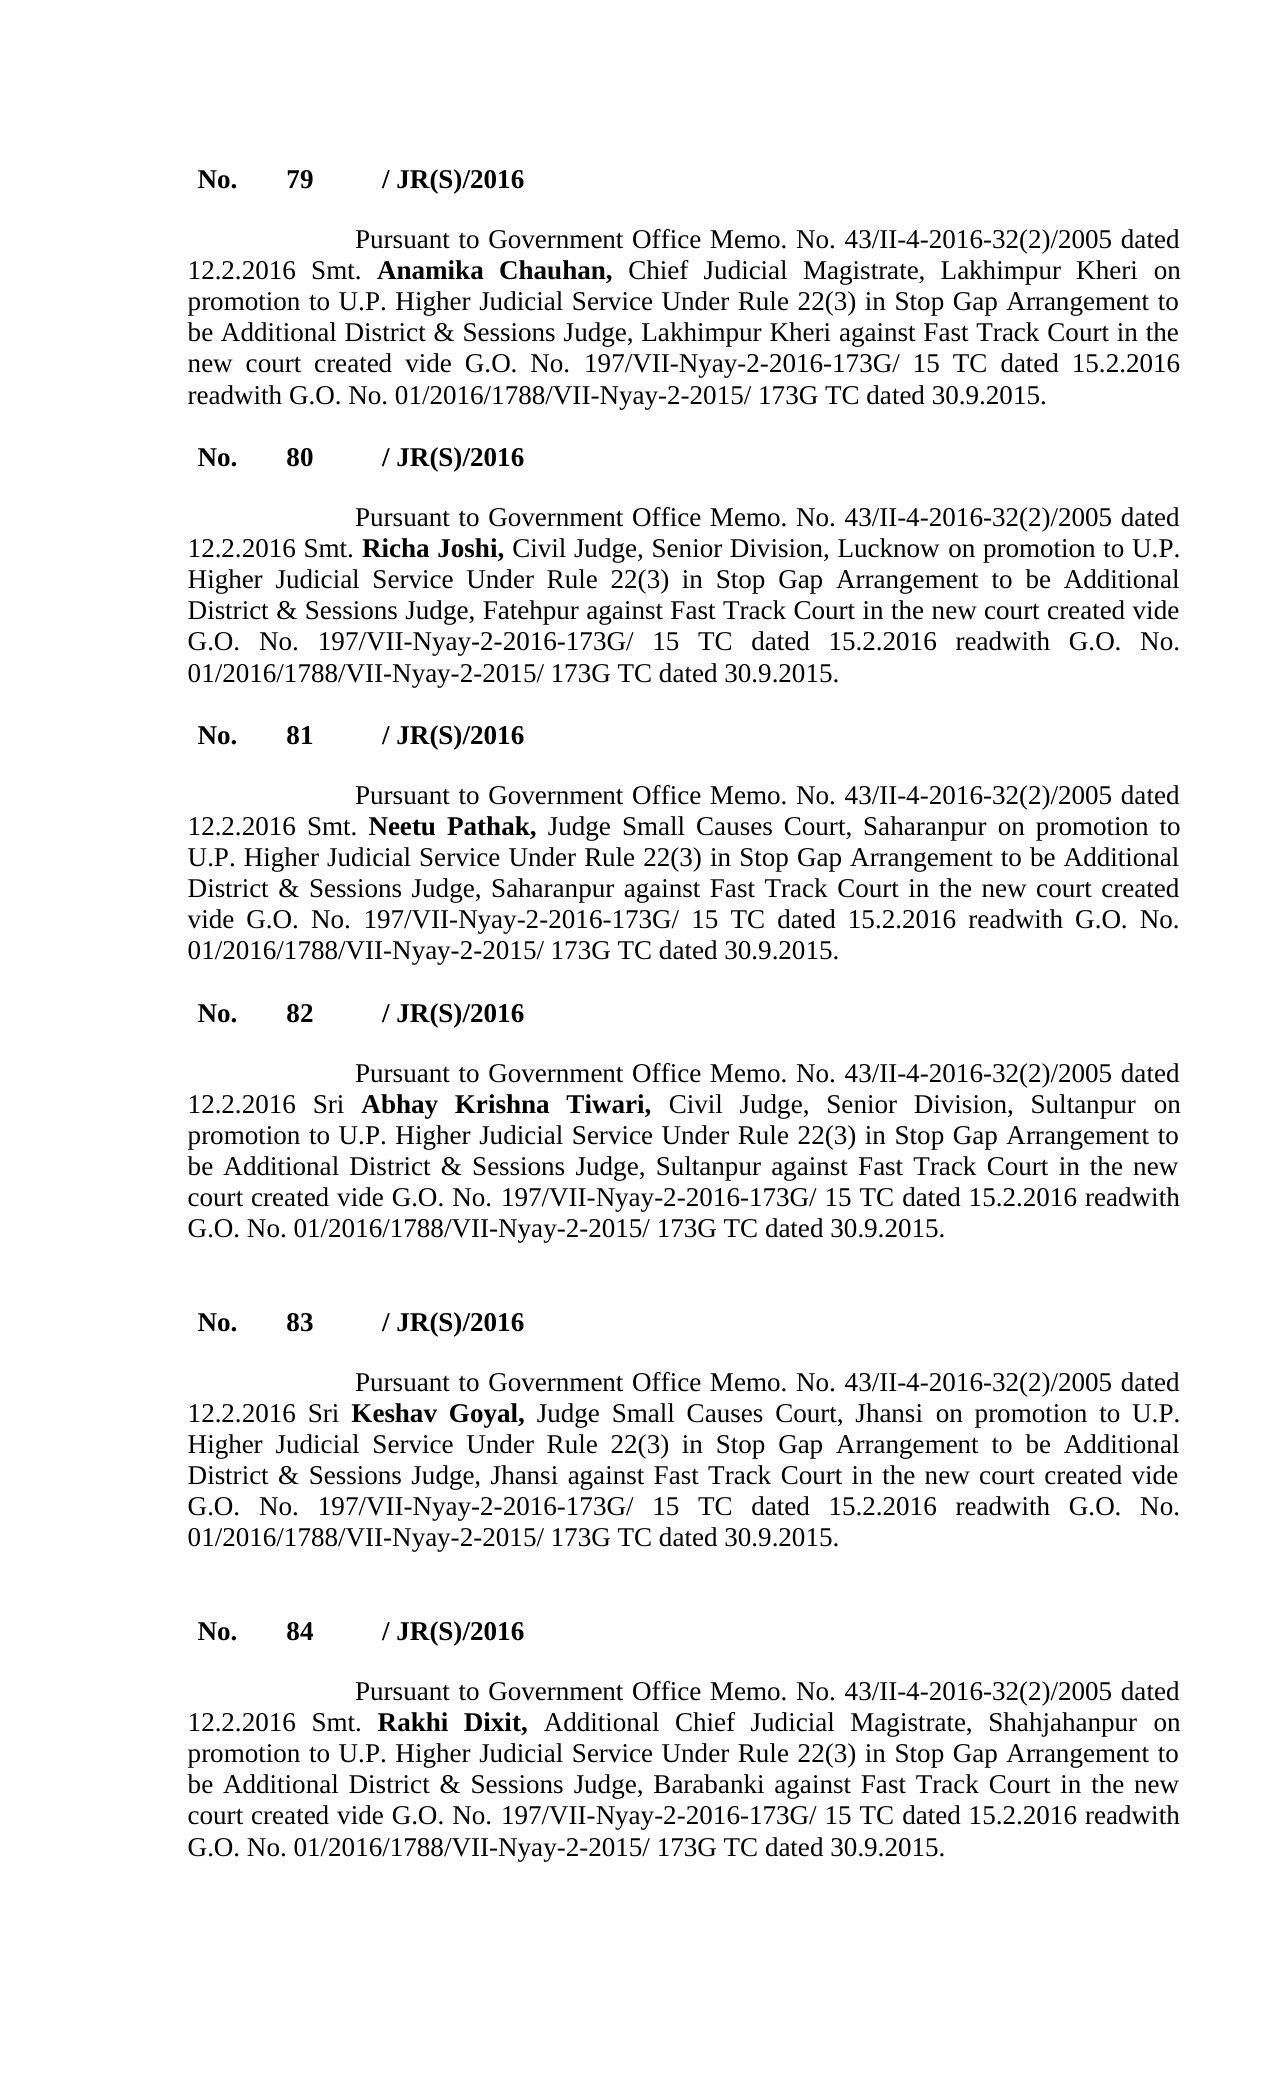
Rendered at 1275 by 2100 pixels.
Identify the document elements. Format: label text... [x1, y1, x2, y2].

table_header 84 [275, 1615, 364, 1646]
table_header No. [186, 997, 275, 1028]
table_header No. [186, 1615, 275, 1646]
text Pursuant to Government Office Memo. No. 43/II-4-2016-32(2)/2005 dated 12.2.2016 Smt. Rakhi Dixit, Additional Chief Judicial Magistrate, Shahjahanpur on promotion to U.P. Higher Judicial Service Under Rule 22(3) in Stop Gap Arrangement to be Additional District & Sessions Judge, Barabanki against Fast Track Court in the new court created vide G.O. No. 197/VII-Nyay-2-2016-173G/ 15 TC dated 15.2.2016 readwith G.O. No. 01/2016/1788/VII-Nyay-2-2015/ 173G TC dated 30.9.2015. [187, 1675, 1181, 1862]
table_header 80 [275, 441, 364, 472]
table_header No. [186, 719, 275, 750]
table_header No. [186, 441, 275, 472]
table_header / JR(S)/2016 [364, 997, 714, 1028]
table_header 82 [275, 997, 364, 1028]
table_header 83 [275, 1306, 364, 1337]
text Pursuant to Government Office Memo. No. 43/II-4-2016-32(2)/2005 dated 12.2.2016 Sri Keshav Goyal, Judge Small Causes Court, Jhansi on promotion to U.P. Higher Judicial Service Under Rule 22(3) in Stop Gap Arrangement to be Additional District & Sessions Judge, Jhansi against Fast Track Court in the new court created vide G.O. No. 197/VII-Nyay-2-2016-173G/ 15 TC dated 15.2.2016 readwith G.O. No. 01/2016/1788/VII-Nyay-2-2015/ 173G TC dated 30.9.2015. [187, 1366, 1181, 1553]
table_header / JR(S)/2016 [364, 1615, 714, 1646]
table_header / JR(S)/2016 [364, 163, 714, 194]
text Pursuant to Government Office Memo. No. 43/II-4-2016-32(2)/2005 dated 12.2.2016 Sri Abhay Krishna Tiwari, Civil Judge, Senior Division, Sultanpur on promotion to U.P. Higher Judicial Service Under Rule 22(3) in Stop Gap Arrangement to be Additional District & Sessions Judge, Sultanpur against Fast Track Court in the new court created vide G.O. No. 197/VII-Nyay-2-2016-173G/ 15 TC dated 15.2.2016 readwith G.O. No. 01/2016/1788/VII-Nyay-2-2015/ 173G TC dated 30.9.2015. [187, 1057, 1181, 1244]
table_header 81 [275, 719, 364, 750]
table_header 79 [275, 163, 364, 194]
text Pursuant to Government Office Memo. No. 43/II-4-2016-32(2)/2005 dated 12.2.2016 Smt. Anamika Chauhan, Chief Judicial Magistrate, Lakhimpur Kheri on promotion to U.P. Higher Judicial Service Under Rule 22(3) in Stop Gap Arrangement to be Additional District & Sessions Judge, Lakhimpur Kheri against Fast Track Court in the new court created vide G.O. No. 197/VII-Nyay-2-2016-173G/ 15 TC dated 15.2.2016 readwith G.O. No. 01/2016/1788/VII-Nyay-2-2015/ 173G TC dated 30.9.2015. [187, 223, 1181, 410]
text Pursuant to Government Office Memo. No. 43/II-4-2016-32(2)/2005 dated 12.2.2016 Smt. Richa Joshi, Civil Judge, Senior Division, Lucknow on promotion to U.P. Higher Judicial Service Under Rule 22(3) in Stop Gap Arrangement to be Additional District & Sessions Judge, Fatehpur against Fast Track Court in the new court created vide G.O. No. 197/VII-Nyay-2-2016-173G/ 15 TC dated 15.2.2016 readwith G.O. No. 01/2016/1788/VII-Nyay-2-2015/ 173G TC dated 30.9.2015. [187, 501, 1181, 688]
table_header No. [186, 1306, 275, 1337]
table_header / JR(S)/2016 [364, 441, 714, 472]
table_header / JR(S)/2016 [364, 1306, 714, 1337]
table_header No. [186, 163, 275, 194]
table_header / JR(S)/2016 [364, 719, 714, 750]
text Pursuant to Government Office Memo. No. 43/II-4-2016-32(2)/2005 dated 12.2.2016 Smt. Neetu Pathak, Judge Small Causes Court, Saharanpur on promotion to U.P. Higher Judicial Service Under Rule 22(3) in Stop Gap Arrangement to be Additional District & Sessions Judge, Saharanpur against Fast Track Court in the new court created vide G.O. No. 197/VII-Nyay-2-2016-173G/ 15 TC dated 15.2.2016 readwith G.O. No. 01/2016/1788/VII-Nyay-2-2015/ 173G TC dated 30.9.2015. [187, 779, 1181, 966]
